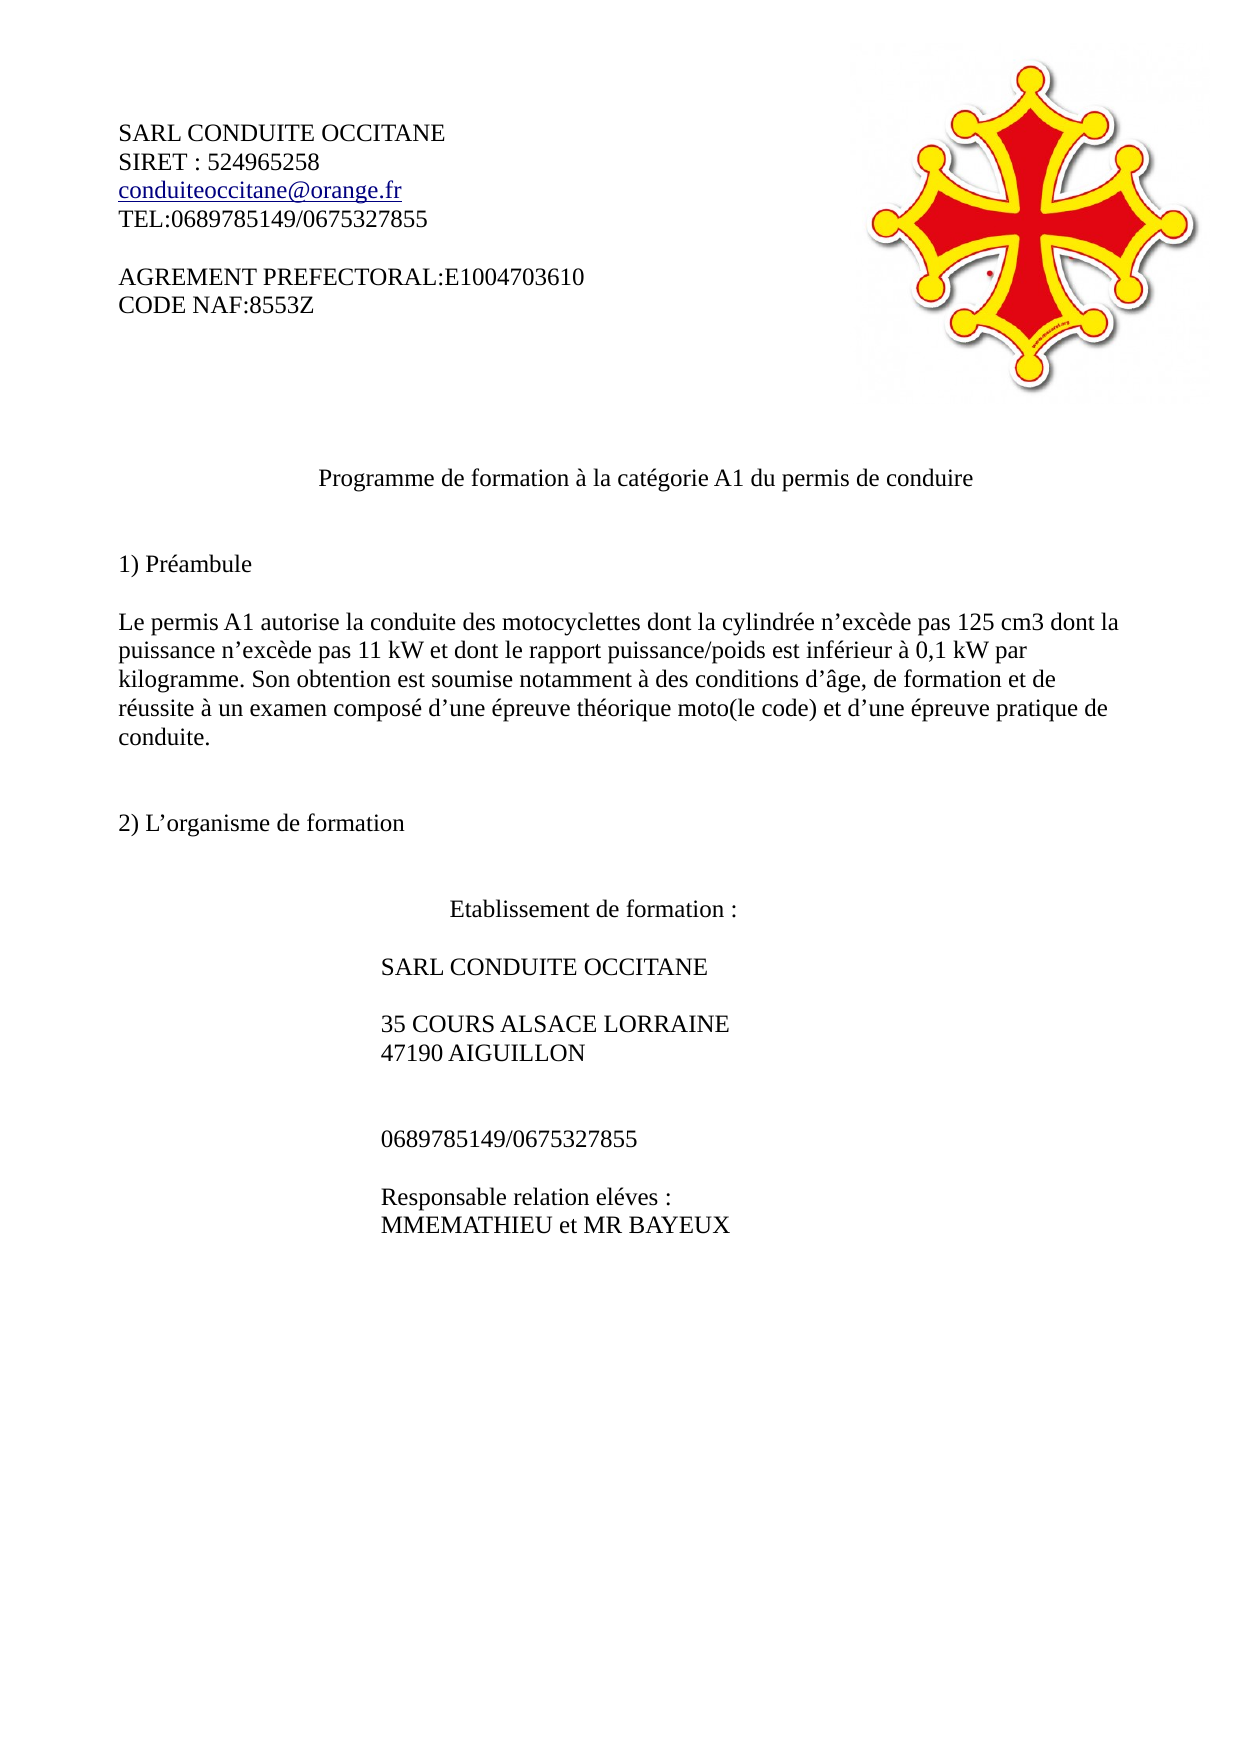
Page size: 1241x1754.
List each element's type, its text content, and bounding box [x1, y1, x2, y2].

text Programme de formation à la catégorie A1 du permis de conduire [118, 463, 1122, 492]
text TEL:0689785149/0675327855 [118, 204, 850, 233]
text Le permis A1 autorise la conduite des motocyclettes dont la cylindrée n’excède pas 125 cm3 dont la puissance n’excède pas 11 kW et dont le rapport puissance/poids est inférieur à 0,1 kW par kilogramme. Son obtention est soumise notamment à des conditions d’âge, de formation et de réussite à un examen composé d’une épreuve théorique moto(le code) et d’une épreuve pratique de conduite. [118, 607, 1122, 751]
text 2) L’organisme de formation [118, 808, 1122, 837]
text MMEMATHIEU et MR BAYEUX [118, 1211, 1122, 1239]
text Etablissement de formation : [118, 894, 1122, 923]
text AGREMENT PREFECTORAL:E1004703610 [118, 262, 850, 291]
text 47190 AIGUILLON [118, 1038, 1122, 1067]
text conduiteoccitane@orange.fr [118, 176, 850, 204]
text 1) Préambule [118, 549, 1122, 578]
text Responsable relation eléves : [118, 1182, 1122, 1211]
text 35 COURS ALSACE LORRAINE [118, 1009, 1122, 1038]
picture [850, 43, 1210, 404]
text SARL CONDUITE OCCITANE [118, 952, 1122, 981]
text SIRET : 524965258 [118, 147, 850, 176]
text 0689785149/0675327855 [118, 1124, 1122, 1153]
text SARL CONDUITE OCCITANE [118, 118, 850, 147]
text CODE NAF:8553Z [118, 291, 850, 319]
